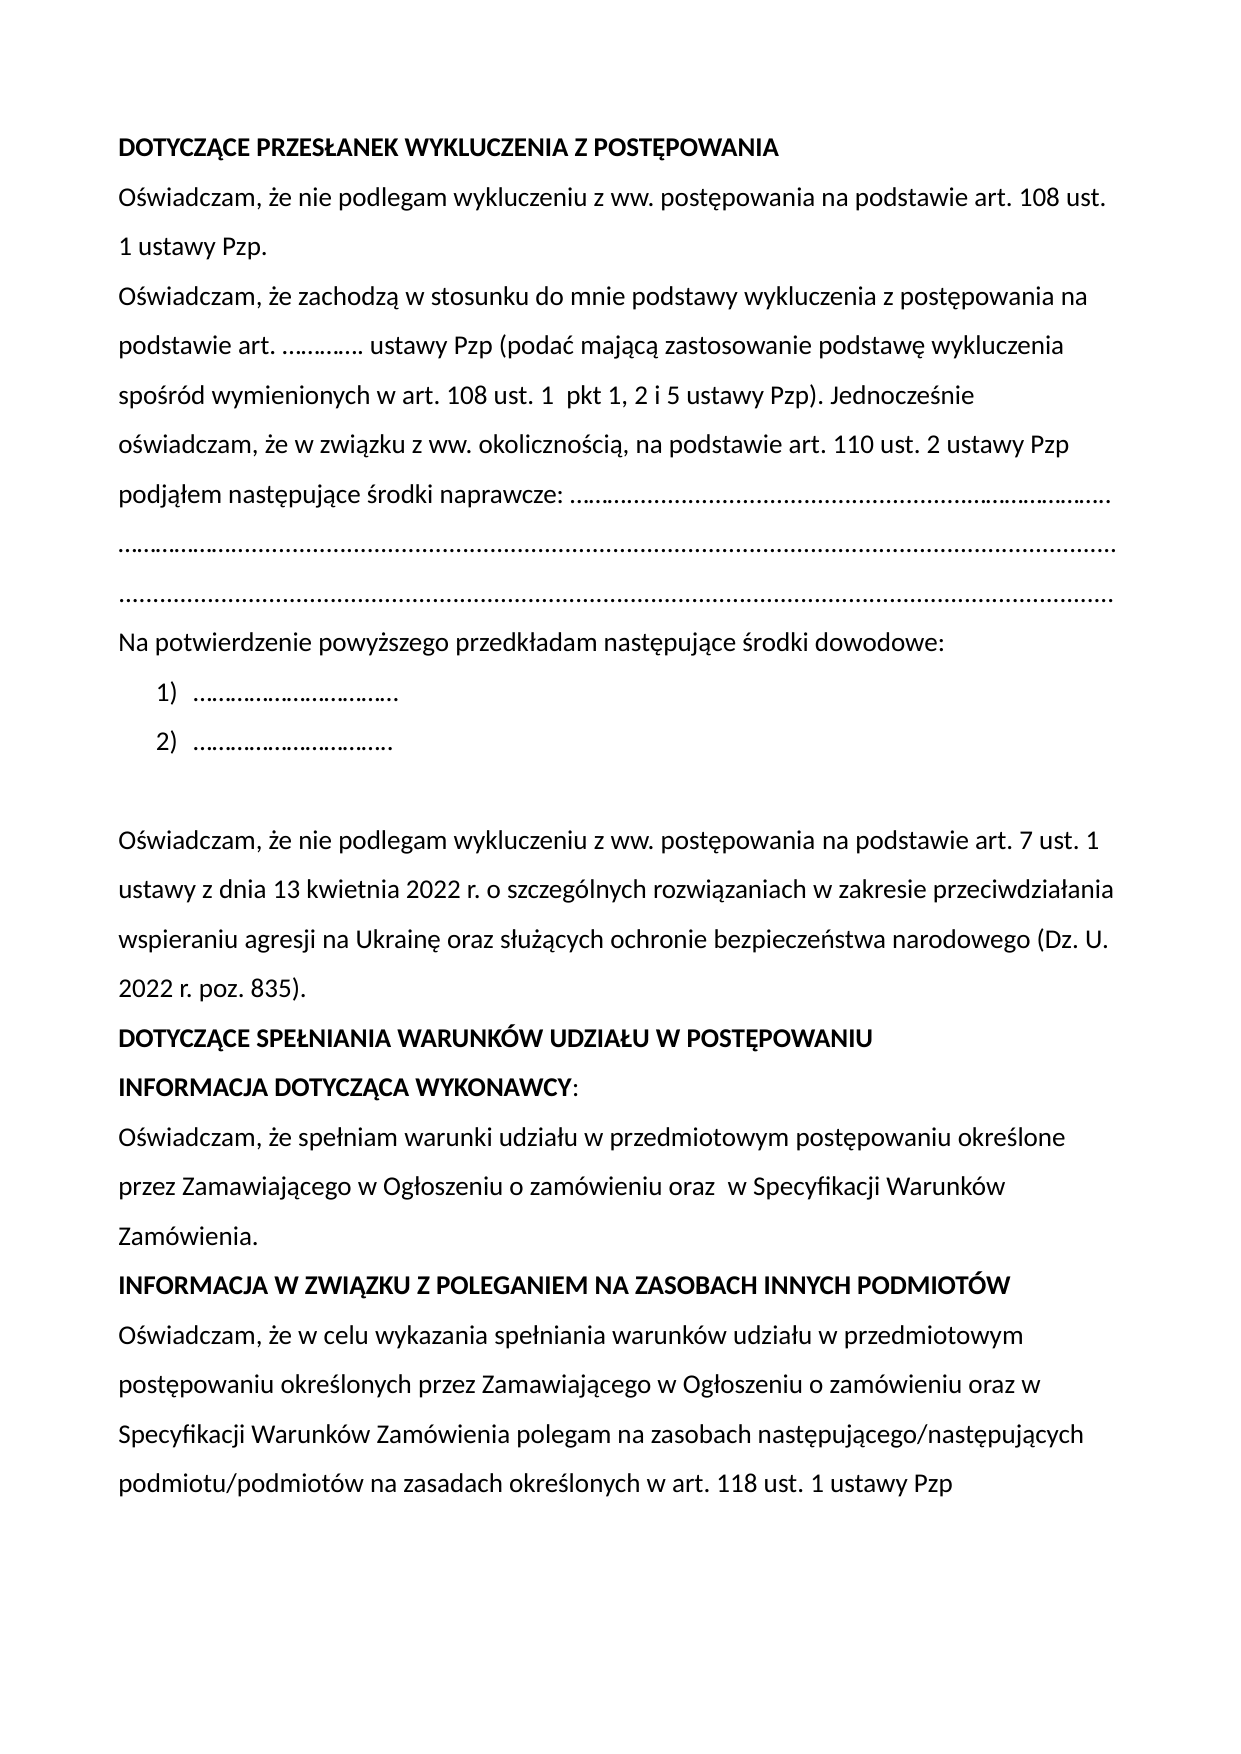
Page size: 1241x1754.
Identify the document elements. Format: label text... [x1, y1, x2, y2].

text Oświadczam, że w celu wykazania spełniania warunków udziału w przedmiotowym postępowaniu określonych przez Zamawiającego w Ogłoszeniu o zamówieniu oraz w Specyfikacji Warunków Zamówienia polegam na zasobach następującego/następujących podmiotu/podmiotów na zasadach określonych w art. 118 ust. 1 ustawy Pzp [118, 1318, 1122, 1499]
text Na potwierdzenie powyższego przedkładam następujące środki dowodowe: [118, 625, 1122, 658]
text Oświadczam, że spełniam warunki udziału w przedmiotowym postępowaniu określone przez Zamawiającego w Ogłoszeniu o zamówieniu oraz w Specyfikacji Warunków Zamówienia. [118, 1120, 1122, 1252]
list …………………………… [156, 675, 1122, 708]
text INFORMACJA W ZWIĄZKU Z POLEGANIEM NA ZASOBACH INNYCH PODMIOTÓW [118, 1268, 1122, 1301]
text Oświadczam, że nie podlegam wykluczeniu z ww. postępowania na podstawie art. 108 ust. 1 ustawy Pzp. [118, 180, 1122, 262]
list ………………………….. [156, 724, 1122, 757]
text DOTYCZĄCE SPEŁNIANIA WARUNKÓW UDZIAŁU W POSTĘPOWANIU [118, 1021, 1122, 1054]
text DOTYCZĄCE PRZESŁANEK WYKLUCZENIA Z POSTĘPOWANIA [118, 130, 1122, 163]
text Oświadczam, że nie podlegam wykluczeniu z ww. postępowania na podstawie art. 7 ust. 1 ustawy z dnia 13 kwietnia 2022 r. o szczególnych rozwiązaniach w zakresie przeciwdziałania wspieraniu agresji na Ukrainę oraz służących ochronie bezpieczeństwa narodowego (Dz. U. 2022 r. poz. 835). [118, 823, 1122, 1004]
text Oświadczam, że zachodzą w stosunku do mnie podstawy wykluczenia z postępowania na podstawie art. …………. ustawy Pzp (podać mającą zastosowanie podstawę wykluczenia spośród wymienionych w art. 108 ust. 1 pkt 1, 2 i 5 ustawy Pzp). Jednocześnie oświadczam, że w związku z ww. okolicznością, na podstawie art. 110 ust. 2 ustawy Pzp podjąłem następujące środki naprawcze: ………..................................................…………………..……………….................................................................................................................................................................................................................................................................................... [118, 279, 1122, 609]
text INFORMACJA DOTYCZĄCA WYKONAWCY: [118, 1071, 1122, 1103]
